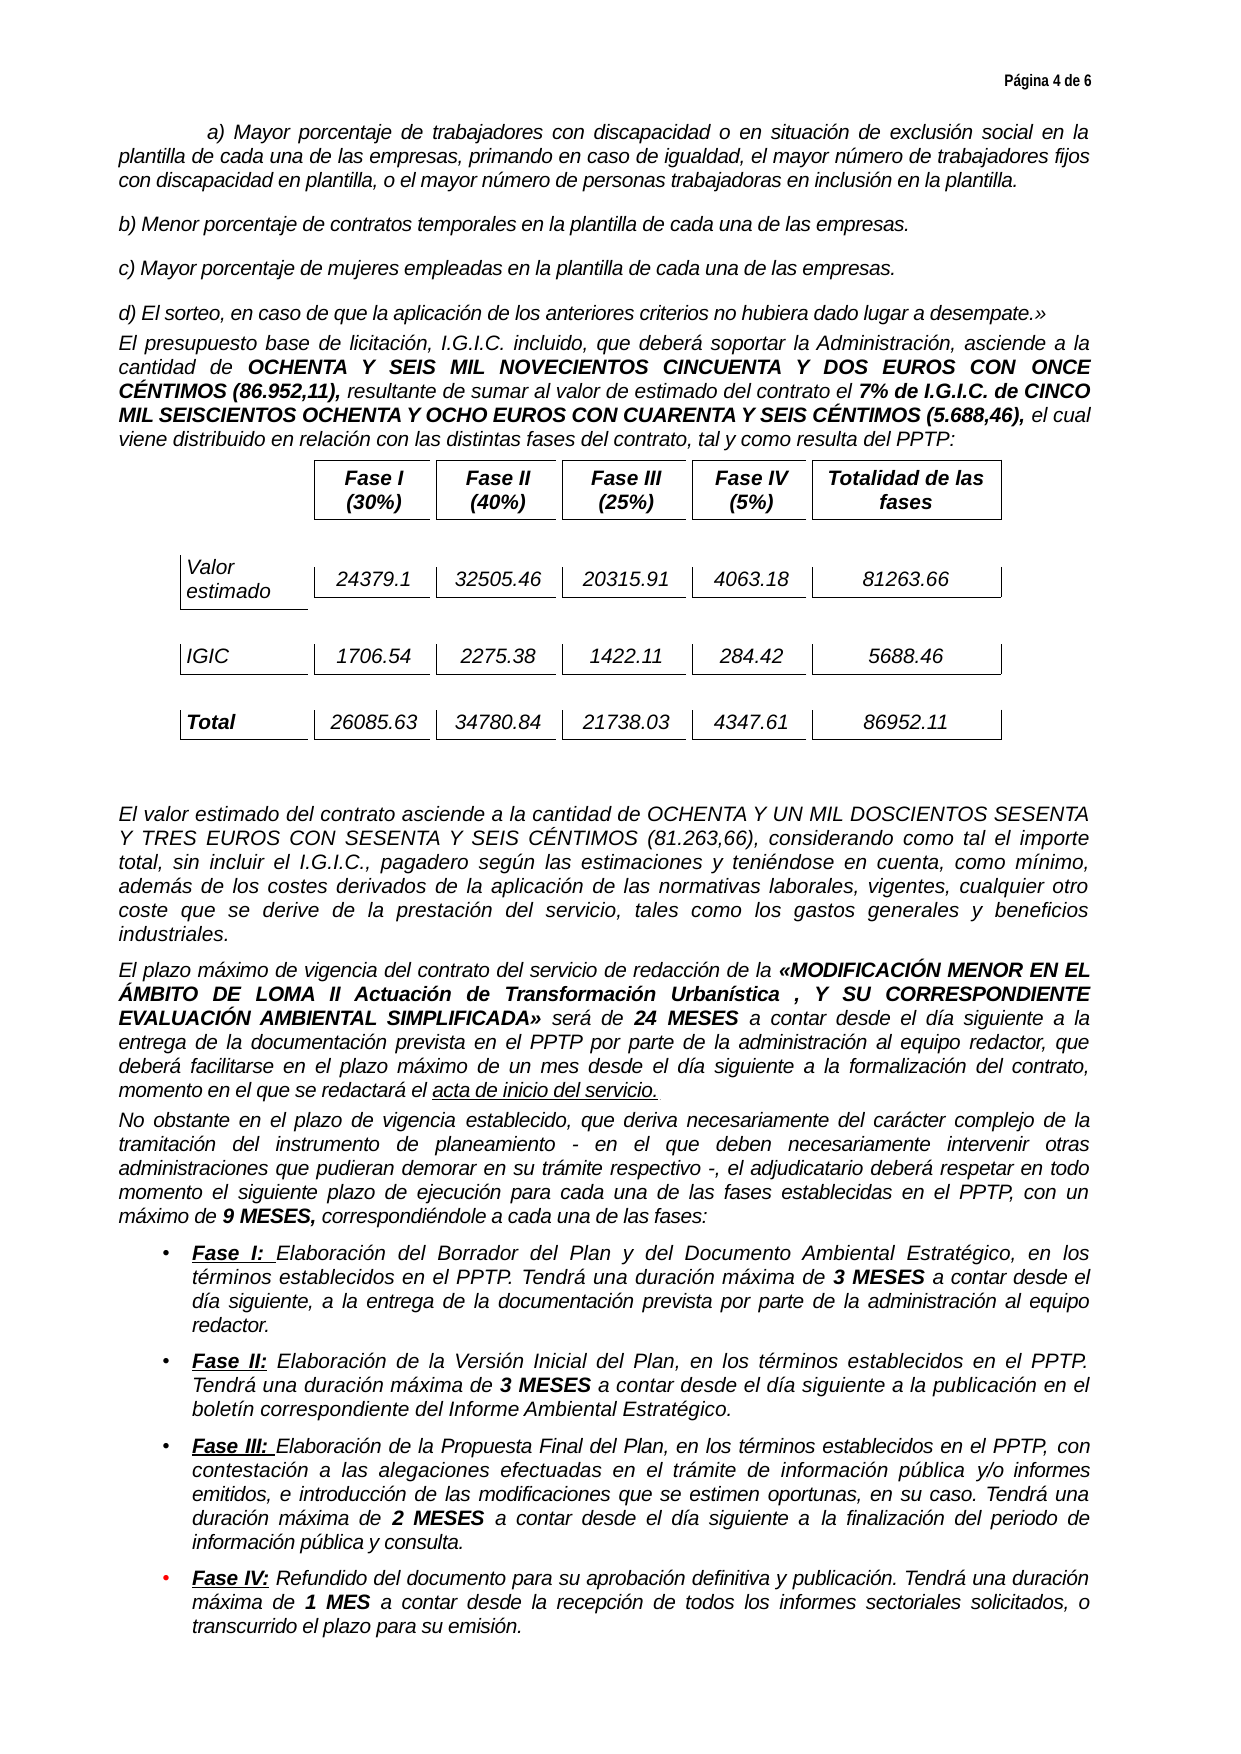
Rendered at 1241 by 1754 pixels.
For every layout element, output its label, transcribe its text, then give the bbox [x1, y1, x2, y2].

list Fase III: Elaboración de la Propuesta Final del Plan, en los términos establecidos en el PPTP, con contestación a las alegaciones efectuadas en el trámite de información pública y/o informes emitidos, e introducción de las modificaciones que se estimen oportunas, en su caso. Tendrá una duración máxima de 2 MESES a contar desde el día siguiente a la finalización del periodo de información pública y consulta. [162, 1433, 1092, 1553]
table_cell 284,42 [689, 641, 809, 707]
table_cell 20315,91 [559, 552, 689, 641]
text a) Mayor porcentaje de trabajadores con discapacidad o en situación de exclusión social en la plantilla de cada una de las empresas, primando en caso de igualdad, el mayor número de trabajadores fijos con discapacidad en plantilla, o el mayor número de personas trabajadoras en inclusión en la plantilla. [118, 120, 1092, 192]
text El presupuesto base de licitación, I.G.I.C. incluido, que deberá soportar la Administración, asciende a la cantidad de OCHENTA Y SEIS MIL NOVECIENTOS CINCUENTA Y DOS EUROS CON ONCE CÉNTIMOS (86.952,11), resultante de sumar al valor de estimado del contrato el 7% de I.G.I.C. de CINCO MIL SEISCIENTOS OCHENTA Y OCHO EUROS CON CUARENTA Y SEIS CÉNTIMOS (5.688,46), el cual viene distribuido en relación con las distintas fases del contrato, tal y como resulta del PPTP: [118, 331, 1092, 450]
table_cell Valor estimado [177, 552, 311, 641]
text b) Menor porcentaje de contratos temporales en la plantilla de cada una de las empresas. [118, 212, 1092, 236]
table_cell Total [177, 707, 311, 772]
table_cell 81263,66 [809, 552, 1004, 641]
text d) El sorteo, en caso de que la aplicación de los anteriores criterios no hubiera dado lugar a desempate.» [118, 300, 1092, 324]
table_cell 34780,84 [433, 707, 559, 772]
table_header Fase II (40%) [433, 457, 559, 552]
table_cell 2275,38 [433, 641, 559, 707]
table_cell 32505,46 [433, 552, 559, 641]
table_cell IGIC [177, 641, 311, 707]
table_header Fase III (25%) [559, 457, 689, 552]
list Fase I: Elaboración del Borrador del Plan y del Documento Ambiental Estratégico, en los términos establecidos en el PPTP. Tendrá una duración máxima de 3 MESES a contar desde el día siguiente, a la entrega de la documentación prevista por parte de la administración al equipo redactor. [162, 1241, 1092, 1337]
table_cell 24379,1 [311, 552, 433, 641]
table_header [177, 457, 311, 552]
list Fase II: Elaboración de la Versión Inicial del Plan, en los términos establecidos en el PPTP. Tendrá una duración máxima de 3 MESES a contar desde el día siguiente a la publicación en el boletín correspondiente del Informe Ambiental Estratégico. [162, 1349, 1092, 1421]
text No obstante en el plazo de vigencia establecido, que deriva necesariamente del carácter complejo de la tramitación del instrumento de planeamiento - en el que deben necesariamente intervenir otras administraciones que pudieran demorar en su trámite respectivo -, el adjudicatario deberá respetar en todo momento el siguiente plazo de ejecución para cada una de las fases establecidas en el PPTP, con un máximo de 9 MESES, correspondiéndole a cada una de las fases: [118, 1108, 1092, 1228]
text El valor estimado del contrato asciende a la cantidad de OCHENTA Y UN MIL DOSCIENTOS SESENTA Y TRES EUROS CON SESENTA Y SEIS CÉNTIMOS (81.263,66), considerando como tal el importe total, sin incluir el I.G.I.C., pagadero según las estimaciones y teniéndose en cuenta, como mínimo, además de los costes derivados de la aplicación de las normativas laborales, vigentes, cualquier otro coste que se derive de la prestación del servicio, tales como los gastos generales y beneficios industriales. [118, 802, 1092, 946]
list Fase IV: Refundido del documento para su aprobación definitiva y publicación. Tendrá una duración máxima de 1 MES a contar desde la recepción de todos los informes sectoriales solicitados, o transcurrido el plazo para su emisión. [162, 1566, 1092, 1638]
table_header Totalidad de las fases [809, 457, 1004, 552]
table_cell 1706,54 [311, 641, 433, 707]
table_cell 1422,11 [559, 641, 689, 707]
table_cell 21738,03 [559, 707, 689, 772]
table_cell 26085,63 [311, 707, 433, 772]
text c) Mayor porcentaje de mujeres empleadas en la plantilla de cada una de las empresas. [118, 256, 1092, 280]
table_cell 5688,46 [809, 641, 1004, 707]
table_cell 86952,11 [809, 707, 1004, 772]
table_header Fase I (30%) [311, 457, 433, 552]
table_header Fase IV (5%) [689, 457, 809, 552]
table_cell 4063,18 [689, 552, 809, 641]
text El plazo máximo de vigencia del contrato del servicio de redacción de la «MODIFICACIÓN MENOR EN EL ÁMBITO DE LOMA II Actuación de Transformación Urbanística , Y SU CORRESPONDIENTE EVALUACIÓN AMBIENTAL SIMPLIFICADA» será de 24 MESES a contar desde el día siguiente a la entrega de la documentación prevista en el PPTP por parte de la administración al equipo redactor, que deberá facilitarse en el plazo máximo de un mes desde el día siguiente a la formalización del contrato, momento en el que se redactará el acta de inicio del servicio. [118, 958, 1092, 1102]
table_cell 4347,61 [689, 707, 809, 772]
